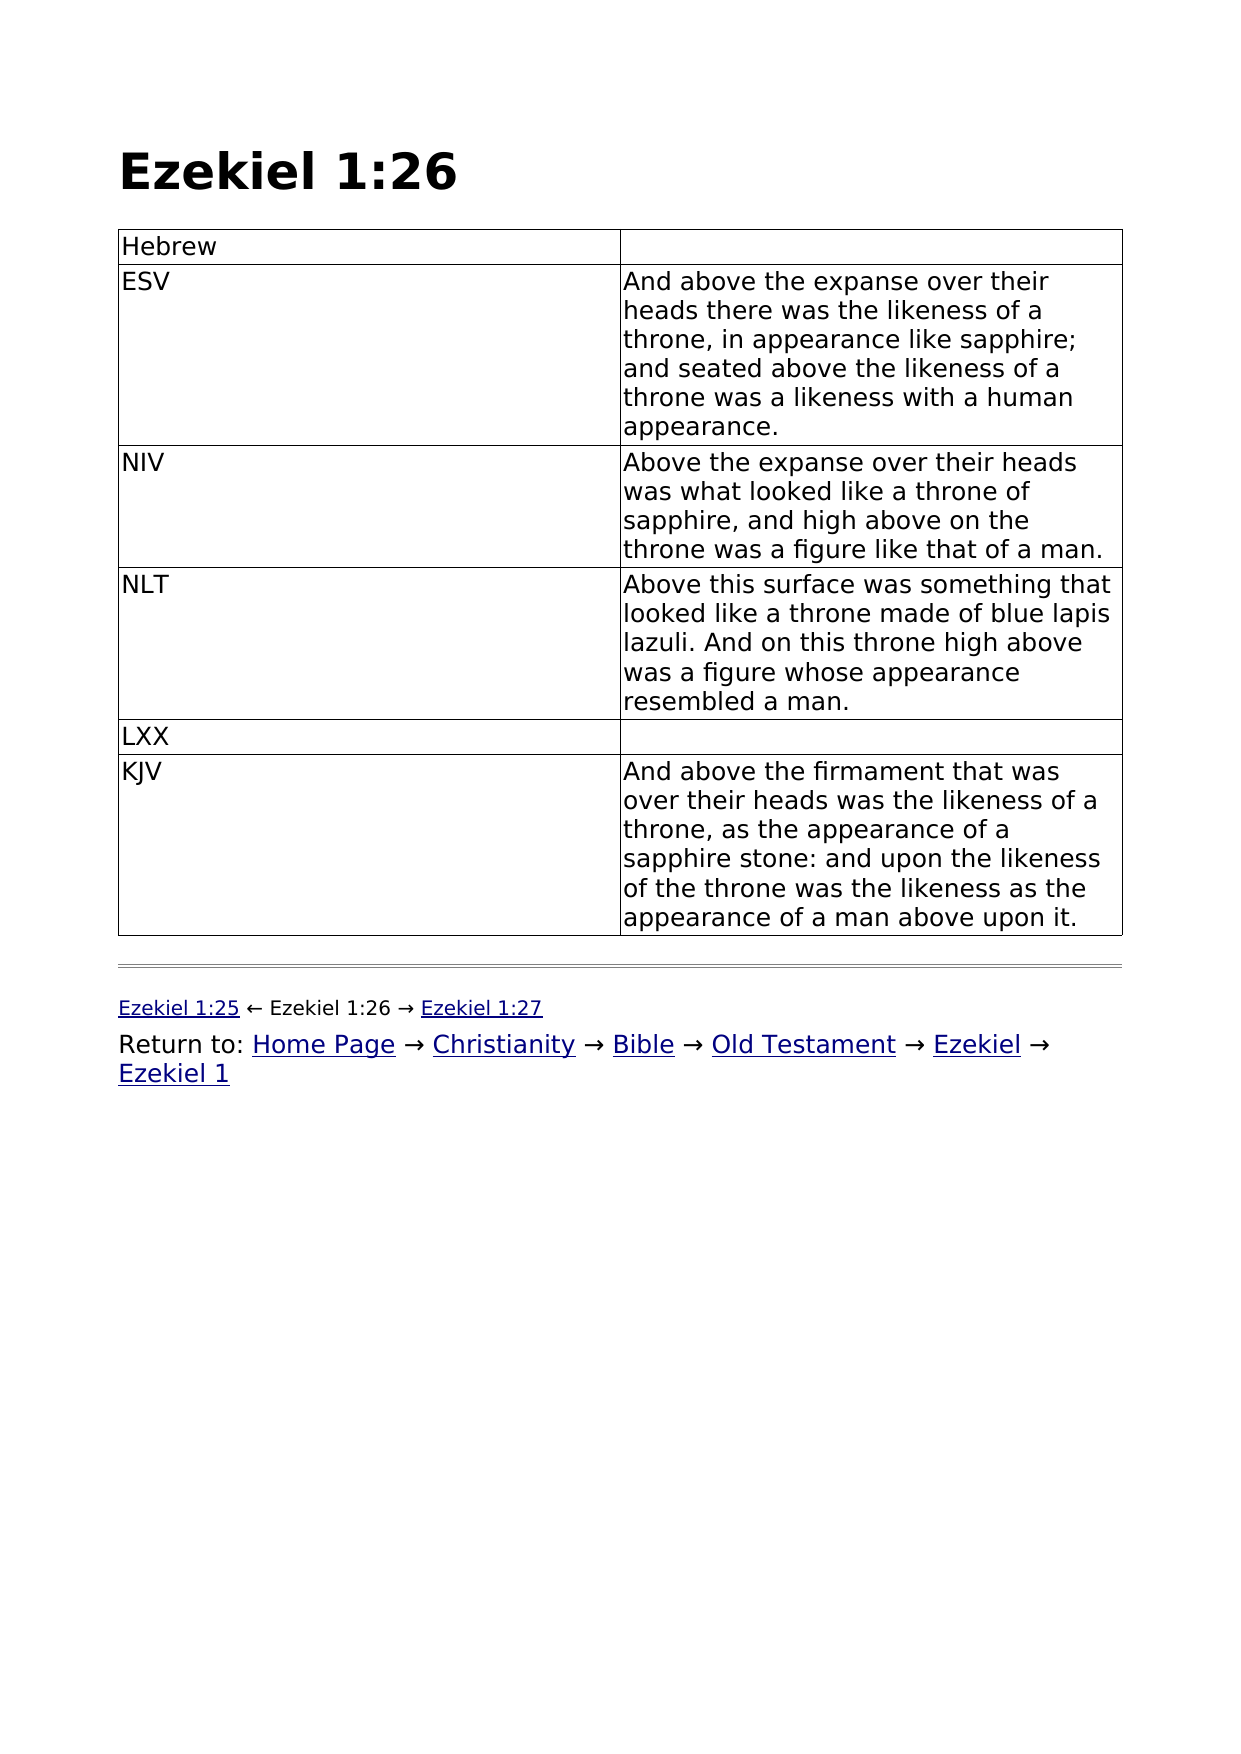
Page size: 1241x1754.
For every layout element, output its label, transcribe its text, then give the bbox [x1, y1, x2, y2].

table_cell NLT [119, 568, 620, 719]
table_cell And above the expanse over their heads there was the likeness of a throne, in appearance like sapphire; and seated above the likeness of a throne was a likeness with a human appearance. [621, 265, 1122, 445]
table_cell Above this surface was something that looked like a throne made of blue lapis lazuli. And on this throne high above was a figure whose appearance resembled a man. [621, 568, 1122, 719]
table_cell [621, 720, 1122, 754]
table_cell Above the expanse over their heads was what looked like a throne of sapphire, and high above on the throne was a figure like that of a man. [621, 446, 1122, 567]
table_cell NIV [119, 446, 620, 567]
table_cell And above the firmament that was over their heads was the likeness of a throne, as the appearance of a sapphire stone: and upon the likeness of the throne was the likeness as the appearance of a man above upon it. [621, 755, 1122, 935]
text Return to: Home Page → Christianity → Bible → Old Testament → Ezekiel → Ezekiel 1 [118, 1030, 1122, 1089]
table_cell KJV [119, 755, 620, 935]
table_header Hebrew [119, 230, 620, 264]
table_header [621, 230, 1122, 264]
table_cell ESV [119, 265, 620, 445]
subtitle Ezekiel 1:26 [118, 143, 1122, 201]
table_cell LXX [119, 720, 620, 754]
text Ezekiel 1:25 ← Ezekiel 1:26 → Ezekiel 1:27 [118, 996, 1122, 1030]
